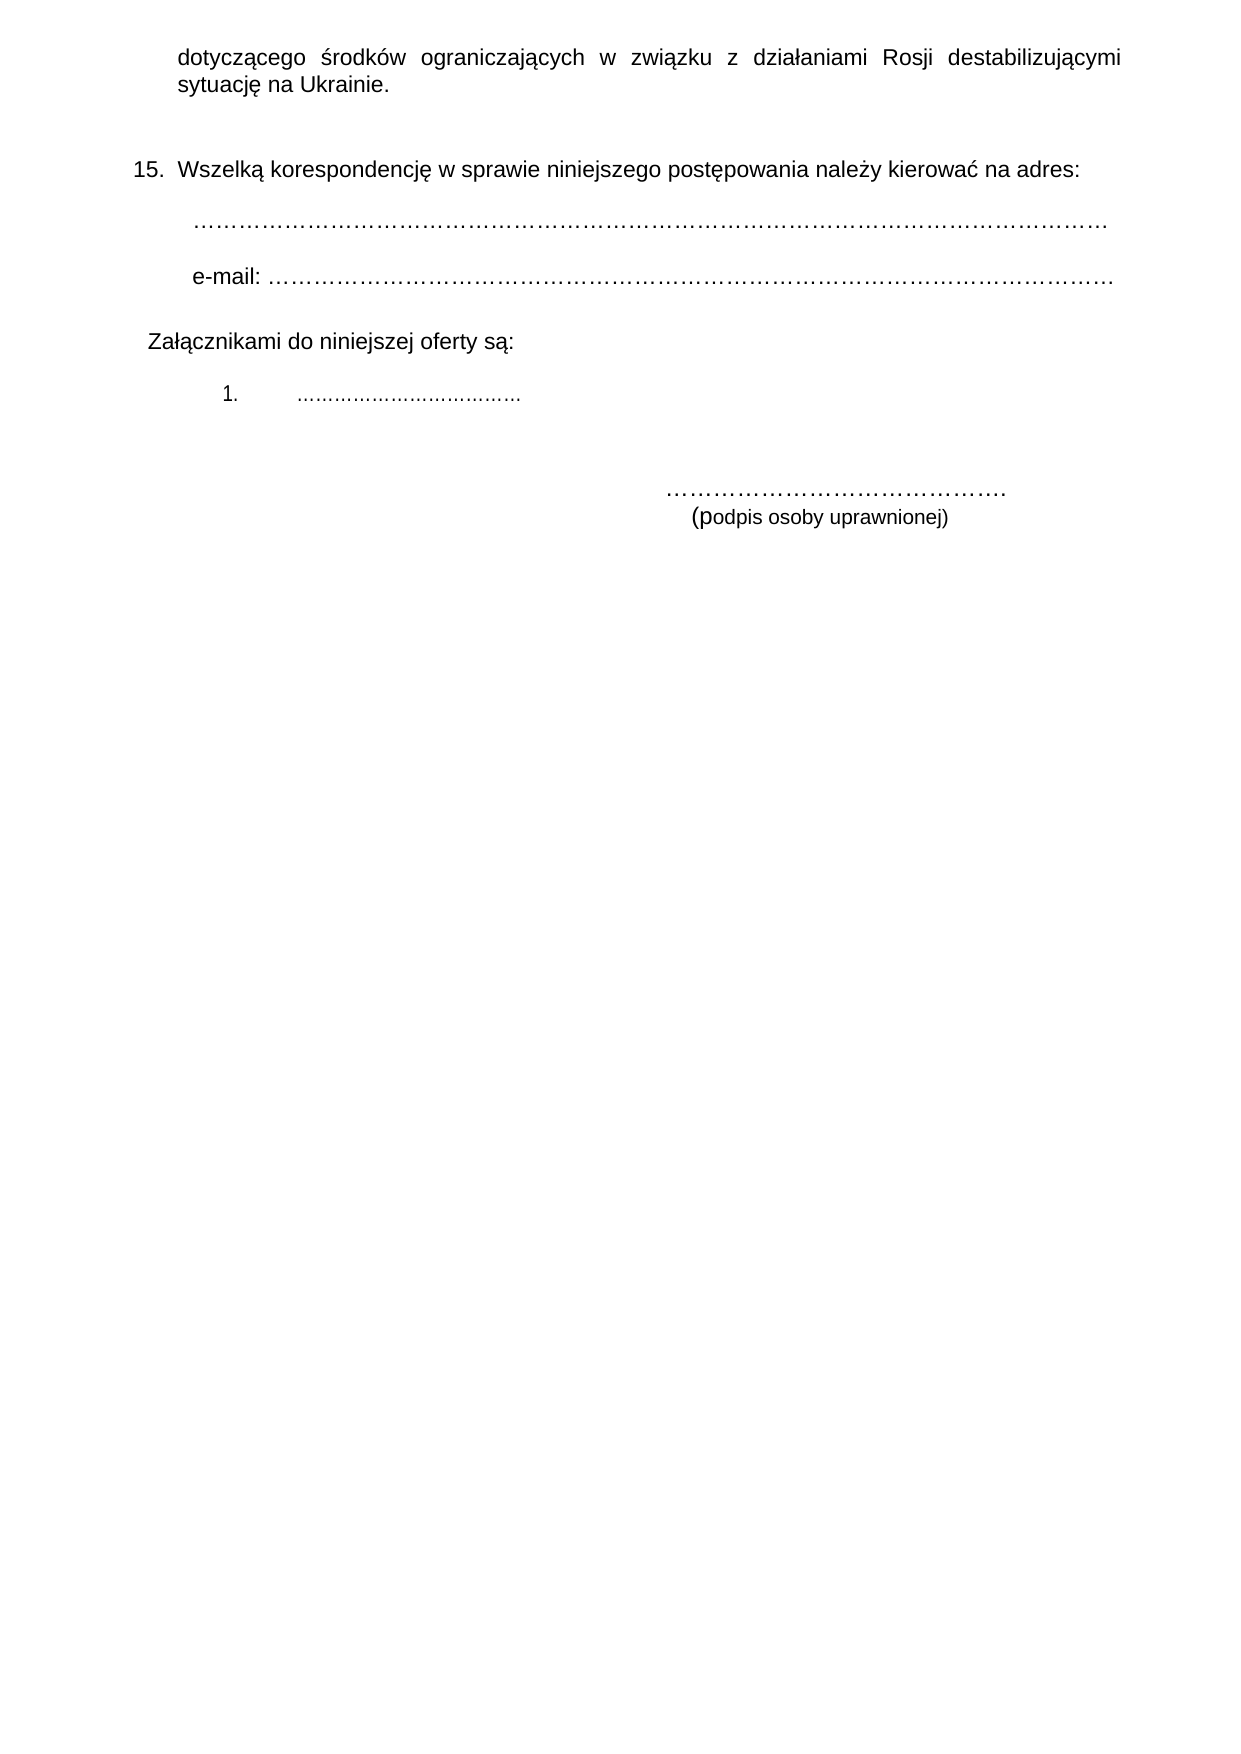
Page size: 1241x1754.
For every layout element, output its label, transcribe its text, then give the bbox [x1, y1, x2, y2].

list dotyczącego środków ograniczających w związku z działaniami Rosji destabilizującymi sytuację na Ukrainie. [133, 44, 1122, 97]
text (podpis osoby uprawnionej) [148, 502, 1122, 529]
list Wszelką korespondencję w sprawie niniejszego postępowania należy kierować na adres: [133, 156, 1122, 182]
text e-mail: ………………………………………………………………………………………………… [192, 263, 1122, 289]
text Załącznikami do niniejszej oferty są: [148, 319, 1122, 355]
text ………………………………………………………………………………………………………… [192, 207, 1122, 234]
text ……………………………………. [664, 474, 1122, 502]
list ……………………………… [222, 380, 1122, 406]
